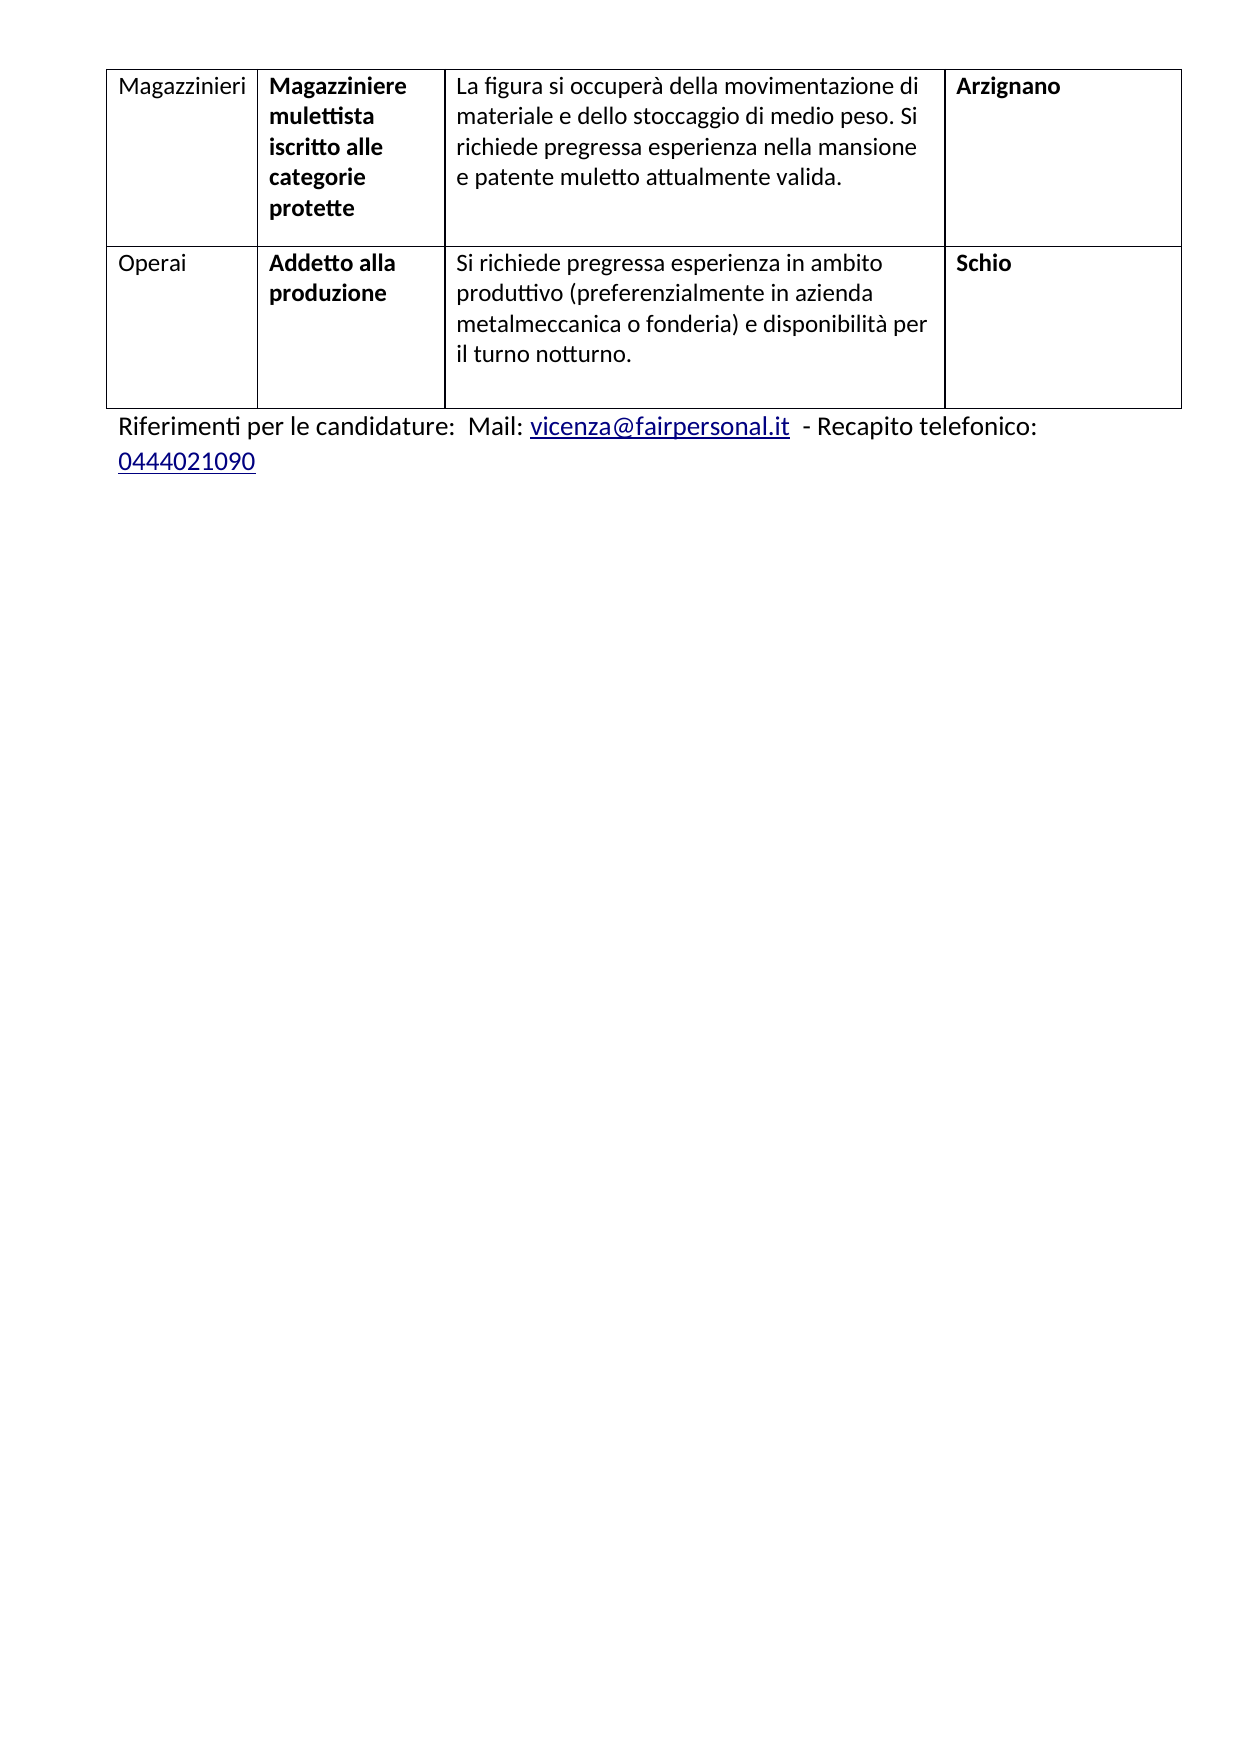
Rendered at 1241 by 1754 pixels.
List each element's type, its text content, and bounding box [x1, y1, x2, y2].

table_cell Magazzinieri [107, 70, 257, 246]
table_cell Arzignano [946, 70, 1181, 246]
table_cell Schio [946, 247, 1181, 408]
text Riferimenti per le candidature: Mail: vicenza@fairpersonal.it - Recapito telefonico: 0444021090 [118, 409, 1122, 477]
table_cell La figura si occuperà della movimentazione di materiale e dello stoccaggio di medio peso. Si richiede pregressa esperienza nella mansione e patente muletto attualmente valida. [446, 70, 944, 246]
table_cell Magazziniere mulettista iscritto alle categorie protette [258, 70, 444, 246]
table_cell Si richiede pregressa esperienza in ambito produttivo (preferenzialmente in azienda metalmeccanica o fonderia) e disponibilità per il turno notturno. [446, 247, 944, 408]
table_cell Operai [107, 247, 257, 408]
table_cell Addetto alla produzione [258, 247, 444, 408]
